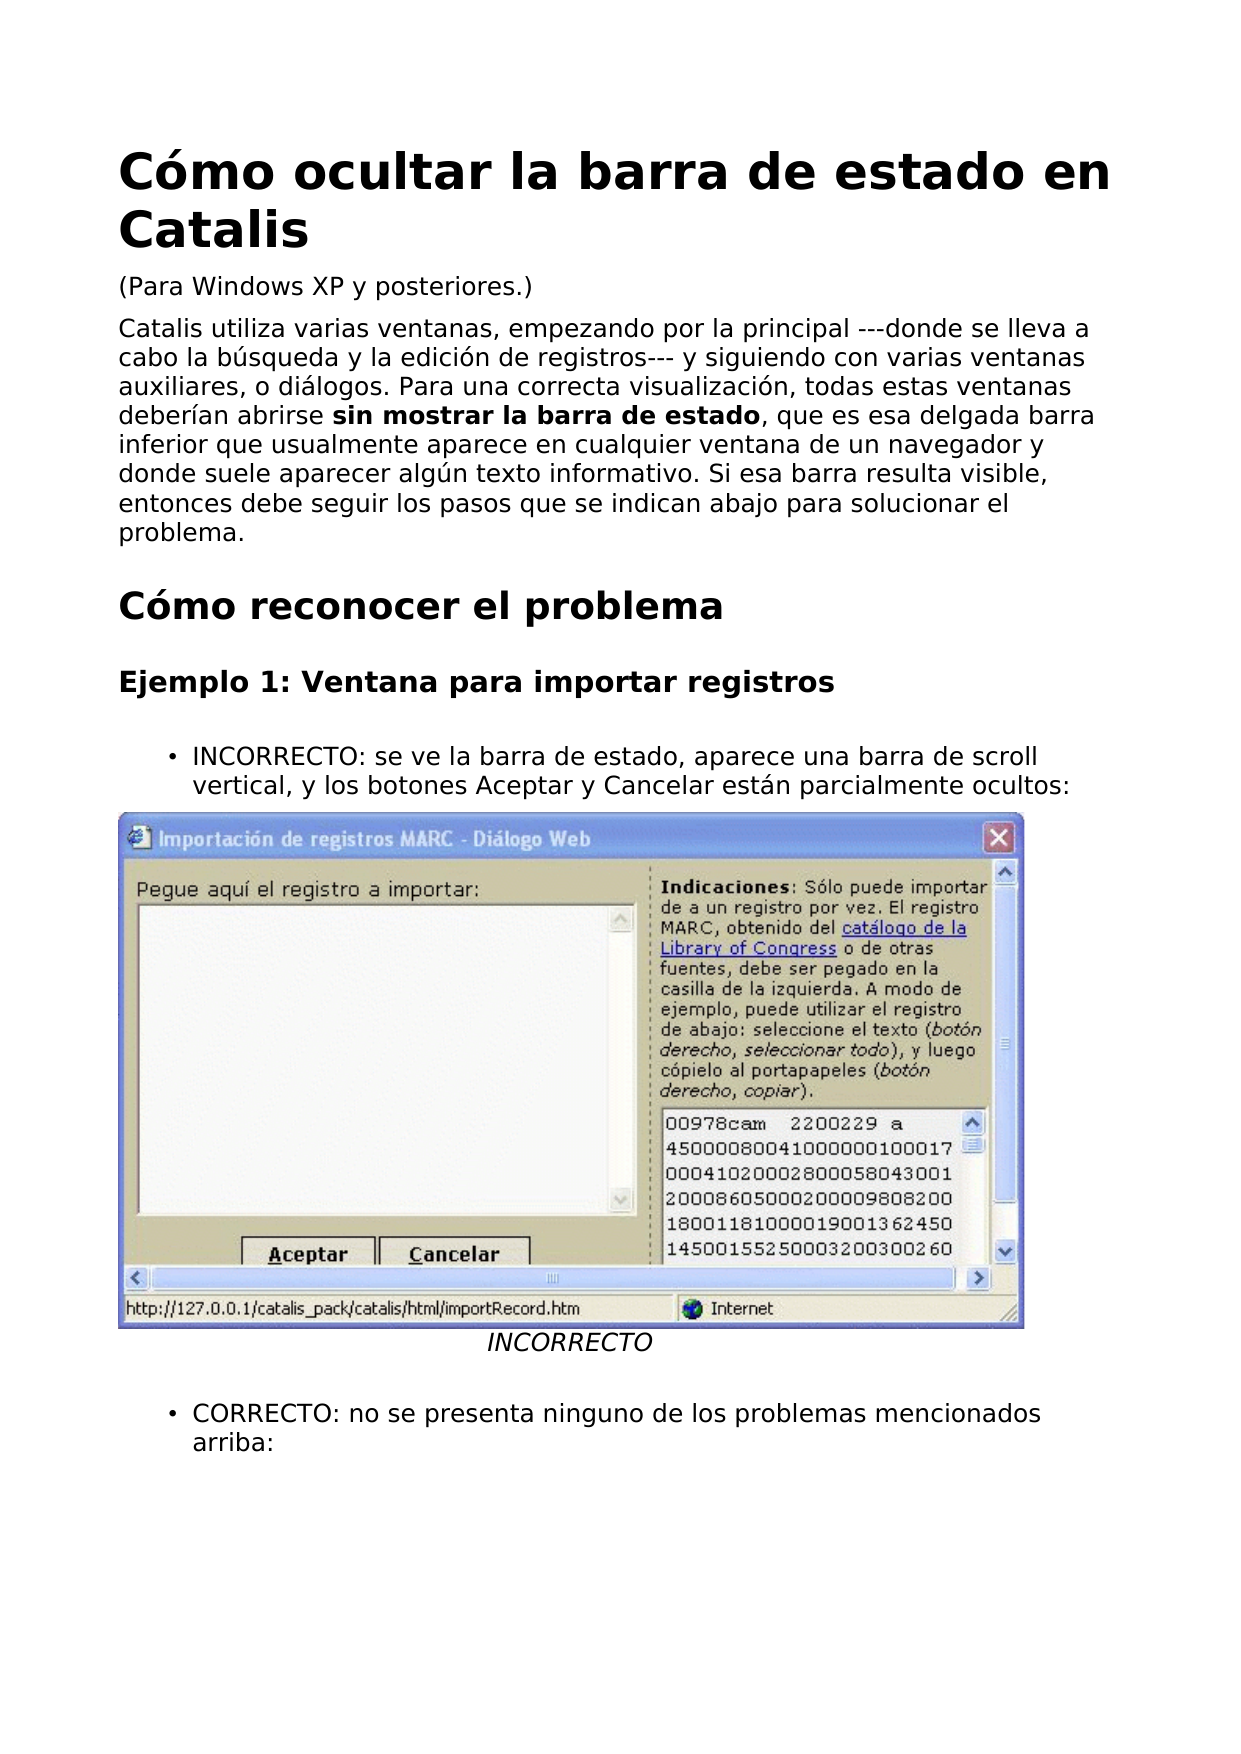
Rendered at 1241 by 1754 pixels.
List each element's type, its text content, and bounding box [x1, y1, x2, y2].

list CORRECTO: no se presenta ninguno de los problemas mencionados arriba: [177, 1399, 1122, 1458]
text (Para Windows XP y posteriores.) [118, 272, 1122, 301]
subtitle Ejemplo 1: Ventana para importar registros [118, 666, 1122, 700]
text INCORRECTO [118, 1329, 1024, 1357]
text Catalis utiliza varias ventanas, empezando por la principal ---donde se lleva a cabo la búsqueda y la edición de registros--- y siguiendo con varias ventanas auxiliares, o diálogos. Para una correcta visualización, todas estas ventanas deberían abrirse sin mostrar la barra de estado, que es esa delgada barra inferior que usualmente aparece en cualquier ventana de un navegador y donde suele aparecer algún texto informativo. Si esa barra resulta visible, entonces debe seguir los pasos que se indican abajo para solucionar el problema. [118, 314, 1122, 547]
list INCORRECTO: se ve la barra de estado, aparece una barra de scroll vertical, y los botones Aceptar y Cancelar están parcialmente ocultos: [177, 742, 1122, 800]
subtitle Cómo ocultar la barra de estado en Catalis [118, 143, 1122, 259]
picture [118, 812, 1025, 1329]
subtitle Cómo reconocer el problema [118, 584, 1122, 628]
